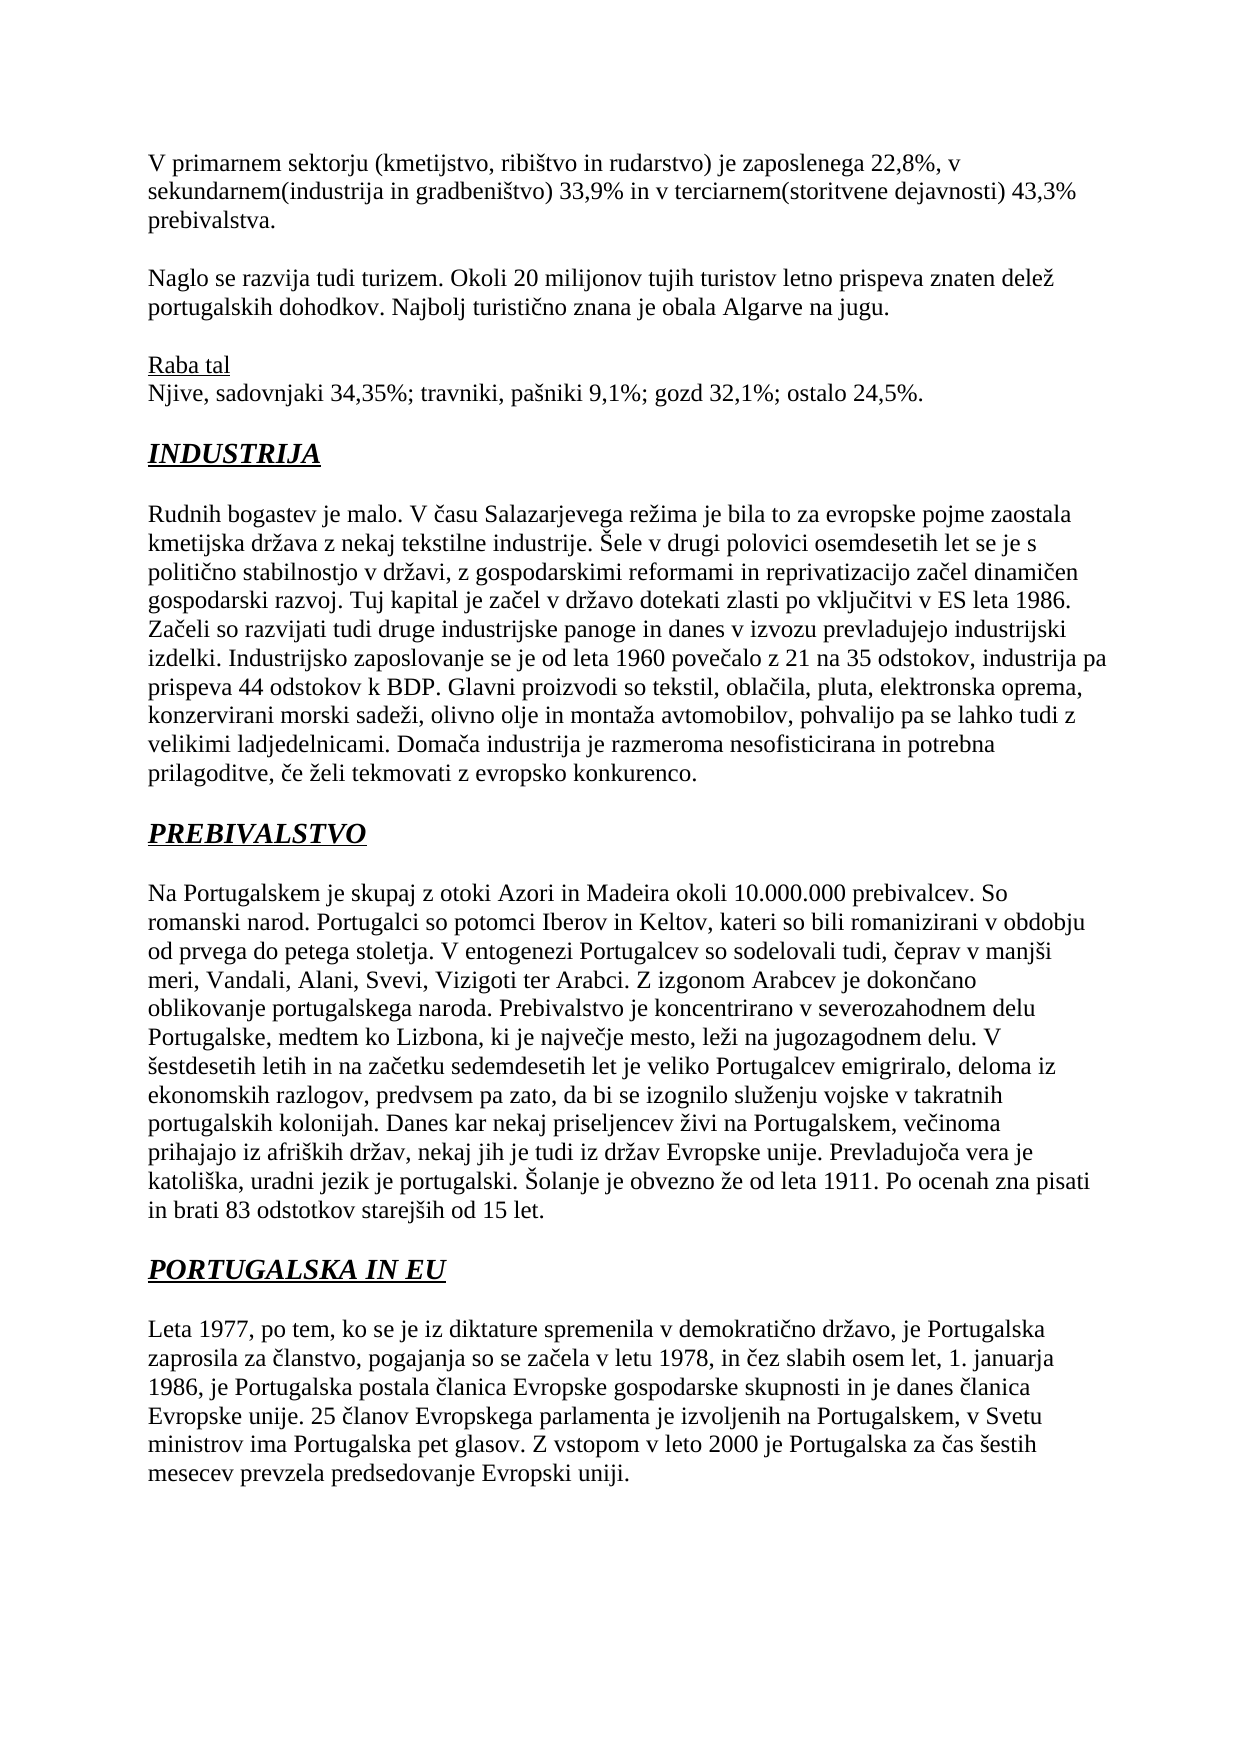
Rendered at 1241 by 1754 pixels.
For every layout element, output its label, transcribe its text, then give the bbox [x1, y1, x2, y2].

text Raba tal Njive, sadovnjaki 34,35%; travniki, pašniki 9,1%; gozd 32,1%; ostalo 24,5%. [148, 350, 1124, 407]
text Rudnih bogastev je malo. V času Salazarjevega režima je bila to za evropske pojme zaostala kmetijska država z nekaj tekstilne industrije. Šele v drugi polovici osemdesetih let se je s politično stabilnostjo v državi, z gospodarskimi reformami in reprivatizacijo začel dinamičen gospodarski razvoj. Tuj kapital je začel v državo dotekati zlasti po vključitvi v ES leta 1986. Začeli so razvijati tudi druge industrijske panoge in danes v izvozu prevladujejo industrijski izdelki. Industrijsko zaposlovanje se je od leta 1960 povečalo z 21 na 35 odstokov, industrija pa prispeva 44 odstokov k BDP. Glavni proizvodi so tekstil, oblačila, pluta, elektronska oprema, konzervirani morski sadeži, olivno olje in montaža avtomobilov, pohvalijo pa se lahko tudi z velikimi ladjedelnicami. Domača industrija je razmeroma nesofisticirana in potrebna prilagoditve, če želi tekmovati z evropsko konkurenco. [148, 499, 1124, 787]
text PREBIVALSTVO [148, 816, 1093, 849]
text Na Portugalskem je skupaj z otoki Azori in Madeira okoli 10.000.000 prebivalcev. So romanski narod. Portugalci so potomci Iberov in Keltov, kateri so bili romanizirani v obdobju od prvega do petega stoletja. V entogenezi Portugalcev so sodelovali tudi, čeprav v manjši meri, Vandali, Alani, Svevi, Vizigoti ter Arabci. Z izgonom Arabcev je dokončano oblikovanje portugalskega naroda. Prebivalstvo je koncentrirano v severozahodnem delu Portugalske, medtem ko Lizbona, ki je največje mesto, leži na jugozagodnem delu. V šestdesetih letih in na začetku sedemdesetih let je veliko Portugalcev emigriralo, deloma iz ekonomskih razlogov, predvsem pa zato, da bi se izognilo služenju vojske v takratnih portugalskih kolonijah. Danes kar nekaj priseljencev živi na Portugalskem, večinoma prihajajo iz afriških držav, nekaj jih je tudi iz držav Evropske unije. Prevladujoča vera je katoliška, uradni jezik je portugalski. Šolanje je obvezno že od leta 1911. Po ocenah zna pisati in brati 83 odstotkov starejših od 15 let. [148, 878, 1093, 1223]
text INDUSTRIJA [148, 436, 1093, 470]
subtitle PORTUGALSKA IN EU [148, 1252, 1093, 1286]
text V primarnem sektorju (kmetijstvo, ribištvo in rudarstvo) je zaposlenega 22,8%, v sekundarnem(industrija in gradbeništvo) 33,9% in v terciarnem(storitvene dejavnosti) 43,3% prebivalstva. [148, 148, 1124, 234]
text Naglo se razvija tudi turizem. Okoli 20 milijonov tujih turistov letno prispeva znaten delež portugalskih dohodkov. Najbolj turistično znana je obala Algarve na jugu. [148, 263, 1124, 321]
text Leta 1977, po tem, ko se je iz diktature spremenila v demokratično državo, je Portugalska zaprosila za članstvo, pogajanja so se začela v letu 1978, in čez slabih osem let, 1. januarja 1986, je Portugalska postala članica Evropske gospodarske skupnosti in je danes članica Evropske unije. 25 članov Evropskega parlamenta je izvoljenih na Portugalskem, v Svetu ministrov ima Portugalska pet glasov. Z vstopom v leto 2000 je Portugalska za čas šestih mesecev prevzela predsedovanje Evropski uniji. [148, 1286, 1093, 1487]
